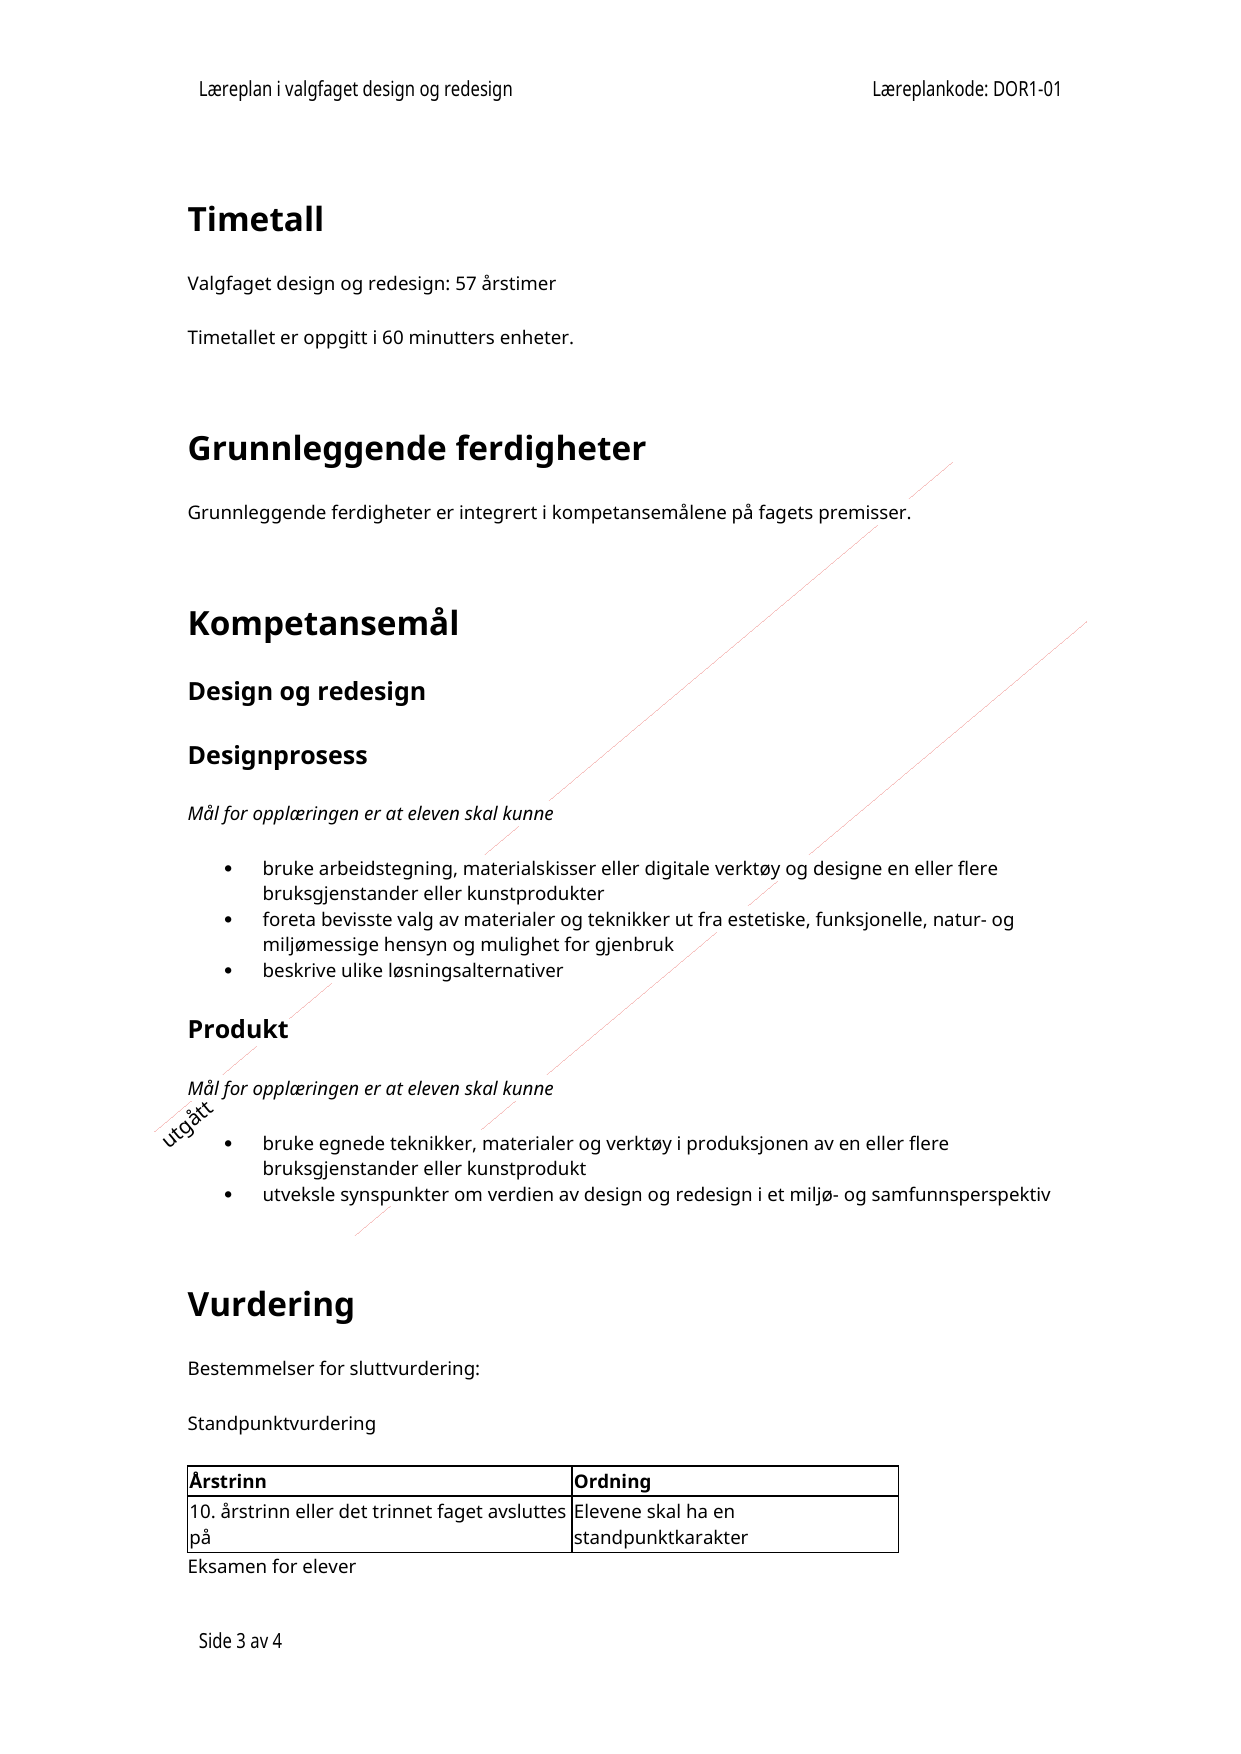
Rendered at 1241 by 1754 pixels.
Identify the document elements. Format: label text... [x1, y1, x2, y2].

subtitle Kompetansemål [468, 554, 841, 645]
text Mål for opplæringen er at eleven skal kunne [561, 801, 871, 826]
list bruke arbeidstegning, materialskisser eller digitale verktøy og designe en eller flere bruksgjenstander eller kunstprodukter [749, 855, 1053, 906]
list bruke egnede teknikker, materialer og verktøy i produksjonen av en eller flere bruksgjenstander eller kunstprodukt [586, 1130, 1053, 1181]
text Standpunktvurdering [376, 1410, 1053, 1436]
list bruke arbeidstegning, materialskisser eller digitale verktøy og designe en eller flere bruksgjenstander eller kunstprodukter [605, 881, 776, 906]
subtitle Design og redesign [985, 674, 1053, 708]
subtitle Kompetansemål [736, 554, 1053, 645]
list beskrive ulike løsningsalternativer [563, 957, 685, 983]
text Valgfaget design og redesign: 57 årstimer [556, 270, 1053, 296]
text Eksamen for elever [356, 1553, 1053, 1579]
text Mål for opplæringen er at eleven skal kunne [561, 1075, 1053, 1101]
list foreta bevisste valg av materialer og teknikker ut fra estetiske, funksjonelle, natur- og miljømessige hensyn og mulighet for gjenbruk [689, 906, 1053, 957]
subtitle Designprosess [586, 737, 947, 771]
subtitle Produkt [583, 1012, 1053, 1046]
text Grunnleggende ferdigheter er integrert i kompetansemålene på fagets premisser. [912, 499, 1053, 525]
subtitle Produkt [289, 1012, 620, 1046]
subtitle Design og redesign [426, 674, 698, 708]
subtitle Timetall [333, 150, 1053, 241]
list beskrive ulike løsningsalternativer [225, 957, 263, 983]
subtitle Vurdering [364, 1236, 1053, 1326]
subtitle Designprosess [910, 737, 1053, 771]
subtitle Grunnleggende ferdigheter [655, 379, 1053, 470]
subtitle Designprosess [368, 737, 623, 771]
text Mål for opplæringen er at eleven skal kunne [845, 801, 1053, 826]
text Bestemmelser for sluttvurdering: [480, 1356, 1053, 1381]
subtitle Design og redesign [661, 674, 1022, 708]
list beskrive ulike løsningsalternativer [658, 957, 1053, 983]
text Timetallet er oppgitt i 60 minutters enheter. [574, 325, 1053, 350]
